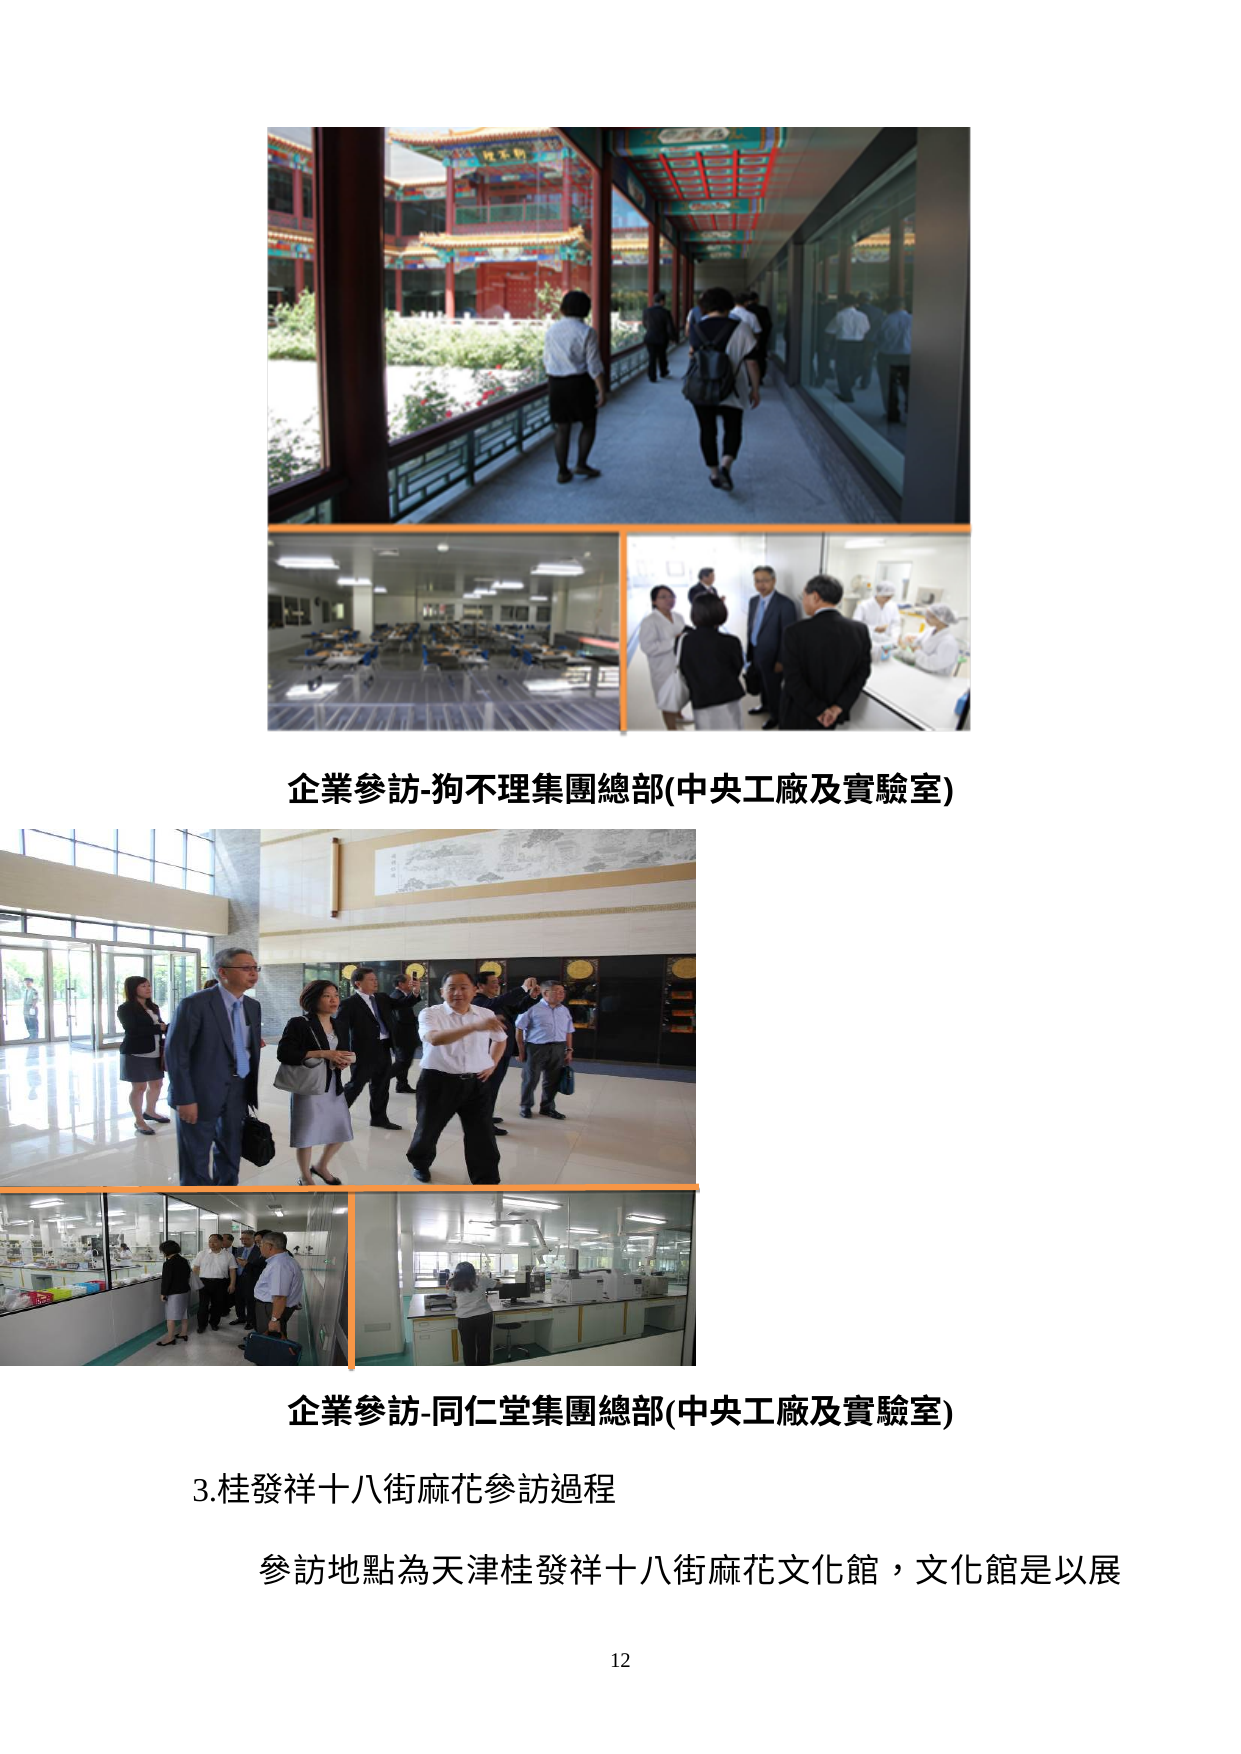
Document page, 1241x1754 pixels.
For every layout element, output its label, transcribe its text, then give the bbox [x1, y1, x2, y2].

picture [263, 127, 977, 744]
picture [355, 1191, 696, 1366]
text 3.桂發祥十八街麻花參訪過程 [192, 1451, 1122, 1514]
text 企業參訪-狗不理集團總部(中央工廠及實驗室) [118, 763, 1122, 811]
picture [0, 829, 696, 1186]
text 企業參訪-同仁堂集團總部(中央工廠及實驗室) [118, 1384, 1122, 1433]
text 參訪地點為天津桂發祥十八街麻花文化館，文化館是以展 [192, 1533, 1122, 1595]
picture [0, 1192, 348, 1366]
